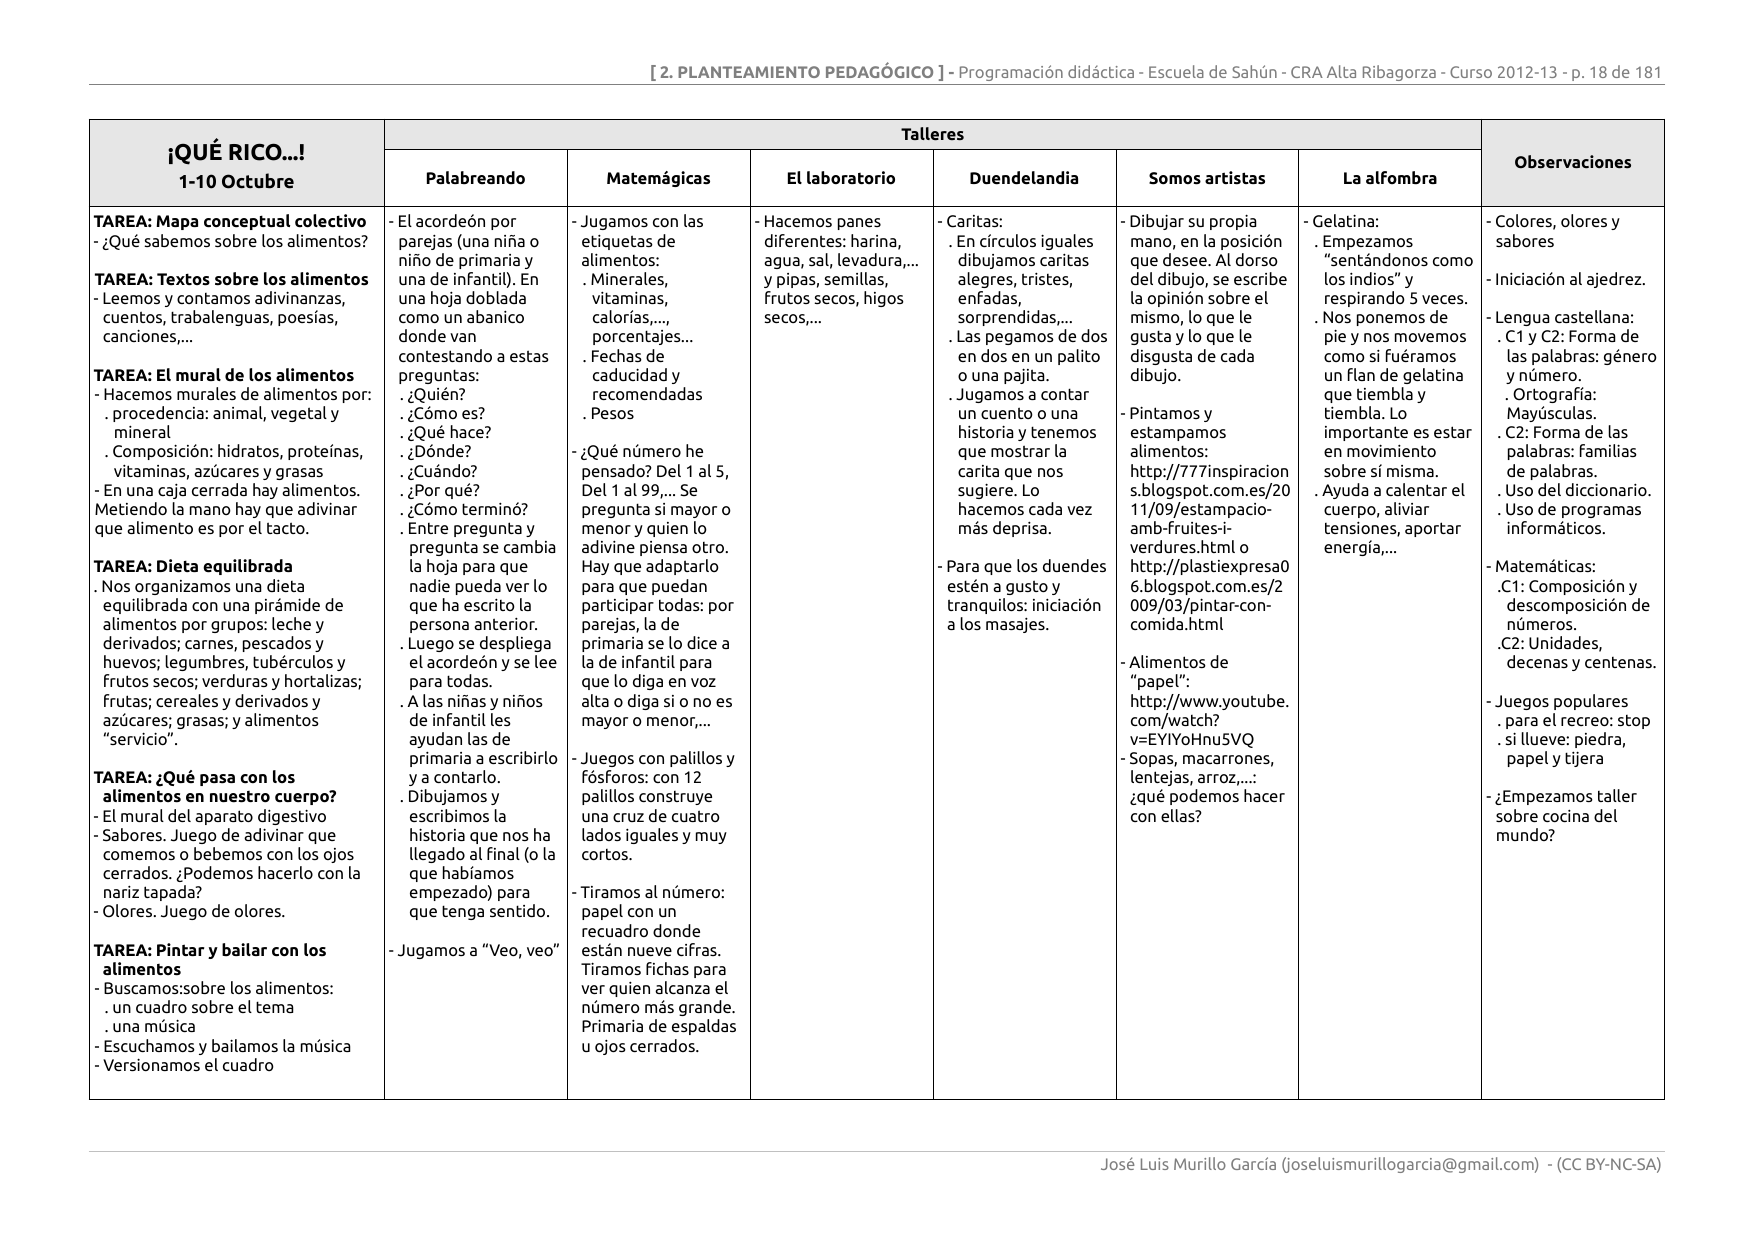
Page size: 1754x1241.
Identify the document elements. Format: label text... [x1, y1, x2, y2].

table_cell - Caritas: . En círculos iguales dibujamos caritas alegres, tristes, enfadas, sorprendidas,... . Las pegamos de dos en dos en un palito o una pajita. . Jugamos a contar un cuento o una historia y tenemos que mostrar la carita que nos sugiere. Lo hacemos cada vez más deprisa. - Para que los duendes estén a gusto y tranquilos: iniciación a los masajes. [934, 207, 1116, 1099]
table_cell - Hacemos panes diferentes: harina, agua, sal, levadura,... y pipas, semillas, frutos secos, higos secos,... [751, 207, 933, 1099]
table_cell Matemágicas [568, 150, 750, 206]
table_cell - Jugamos con las etiquetas de alimentos: . Minerales, vitaminas, calorías,..., porcentajes... . Fechas de caducidad y recomendadas . Pesos - ¿Qué número he pensado? Del 1 al 5, Del 1 al 99,... Se pregunta si mayor o menor y quien lo adivine piensa otro. Hay que adaptarlo para que puedan participar todas: por parejas, la de primaria se lo dice a la de infantil para que lo diga en voz alta o diga si o no es mayor o menor,... - Juegos con palillos y fósforos: con 12 palillos construye una cruz de cuatro lados iguales y muy cortos. - Tiramos al número: papel con un recuadro donde están nueve cifras. Tiramos fichas para ver quien alcanza el número más grande. Primaria de espaldas u ojos cerrados. [568, 207, 750, 1099]
table_cell - Dibujar su propia mano, en la posición que desee. Al dorso del dibujo, se escribe la opinión sobre el mismo, lo que le gusta y lo que le disgusta de cada dibujo. - Pintamos y estampamos alimentos: http://777inspiracions.blogspot.com.es/2011/09/estampacio-amb-fruites-i-verdures.html o http://plastiexpresa06.blogspot.com.es/2009/03/pintar-con-comida.html - Alimentos de “papel”: http://www.youtube.com/watch?v=EYIYoHnu5VQ - Sopas, macarrones, lentejas, arroz,...: ¿qué podemos hacer con ellas? [1117, 207, 1298, 1099]
table_cell TAREA: Mapa conceptual colectivo - ¿Qué sabemos sobre los alimentos? TAREA: Textos sobre los alimentos - Leemos y contamos adivinanzas, cuentos, trabalenguas, poesías, canciones,... TAREA: El mural de los alimentos - Hacemos murales de alimentos por: . procedencia: animal, vegetal y mineral . Composición: hidratos, proteínas, vitaminas, azúcares y grasas - En una caja cerrada hay alimentos. Metiendo la mano hay que adivinar que alimento es por el tacto. TAREA: Dieta equilibrada . Nos organizamos una dieta equilibrada con una pirámide de alimentos por grupos: leche y derivados; carnes, pescados y huevos; legumbres, tubérculos y frutos secos; verduras y hortalizas; frutas; cereales y derivados y azúcares; grasas; y alimentos “servicio”. TAREA: ¿Qué pasa con los alimentos en nuestro cuerpo? - El mural del aparato digestivo - Sabores. Juego de adivinar que comemos o bebemos con los ojos cerrados. ¿Podemos hacerlo con la nariz tapada? - Olores. Juego de olores. TAREA: Pintar y bailar con los alimentos - Buscamos:sobre los alimentos: . un cuadro sobre el tema . una música - Escuchamos y bailamos la música - Versionamos el cuadro [90, 207, 384, 1099]
table_cell Palabreando [385, 150, 567, 206]
table_header Observaciones [1482, 120, 1664, 206]
table_cell - El acordeón por parejas (una niña o niño de primaria y una de infantil). En una hoja doblada como un abanico donde van contestando a estas preguntas: . ¿Quién? . ¿Cómo es? . ¿Qué hace? . ¿Dónde? . ¿Cuándo? . ¿Por qué? . ¿Cómo terminó? . Entre pregunta y pregunta se cambia la hoja para que nadie pueda ver lo que ha escrito la persona anterior. . Luego se despliega el acordeón y se lee para todas. . A las niñas y niños de infantil les ayudan las de primaria a escribirlo y a contarlo. . Dibujamos y escribimos la historia que nos ha llegado al final (o la que habíamos empezado) para que tenga sentido. - Jugamos a “Veo, veo” [385, 207, 567, 1099]
table_cell La alfombra [1299, 150, 1481, 206]
table_header Talleres [385, 120, 1481, 149]
table_cell El laboratorio [751, 150, 933, 206]
table_cell Duendelandia [934, 150, 1116, 206]
table_cell Somos artistas [1117, 150, 1298, 206]
table_cell - Gelatina: . Empezamos “sentándonos como los indios” y respirando 5 veces. . Nos ponemos de pie y nos movemos como si fuéramos un flan de gelatina que tiembla y tiembla. Lo importante es estar en movimiento sobre sí misma. . Ayuda a calentar el cuerpo, aliviar tensiones, aportar energía,... [1299, 207, 1481, 1099]
table_header ¡QUÉ RICO...! 1-10 Octubre [90, 120, 384, 206]
table_cell - Colores, olores y sabores - Iniciación al ajedrez. - Lengua castellana: . C1 y C2: Forma de las palabras: género y número. . Ortografía: Mayúsculas. . C2: Forma de las palabras: familias de palabras. . Uso del diccionario. . Uso de programas informáticos. - Matemáticas: .C1: Composición y descomposición de números. .C2: Unidades, decenas y centenas. - Juegos populares . para el recreo: stop . si llueve: piedra, papel y tijera - ¿Empezamos taller sobre cocina del mundo? [1482, 207, 1664, 1099]
